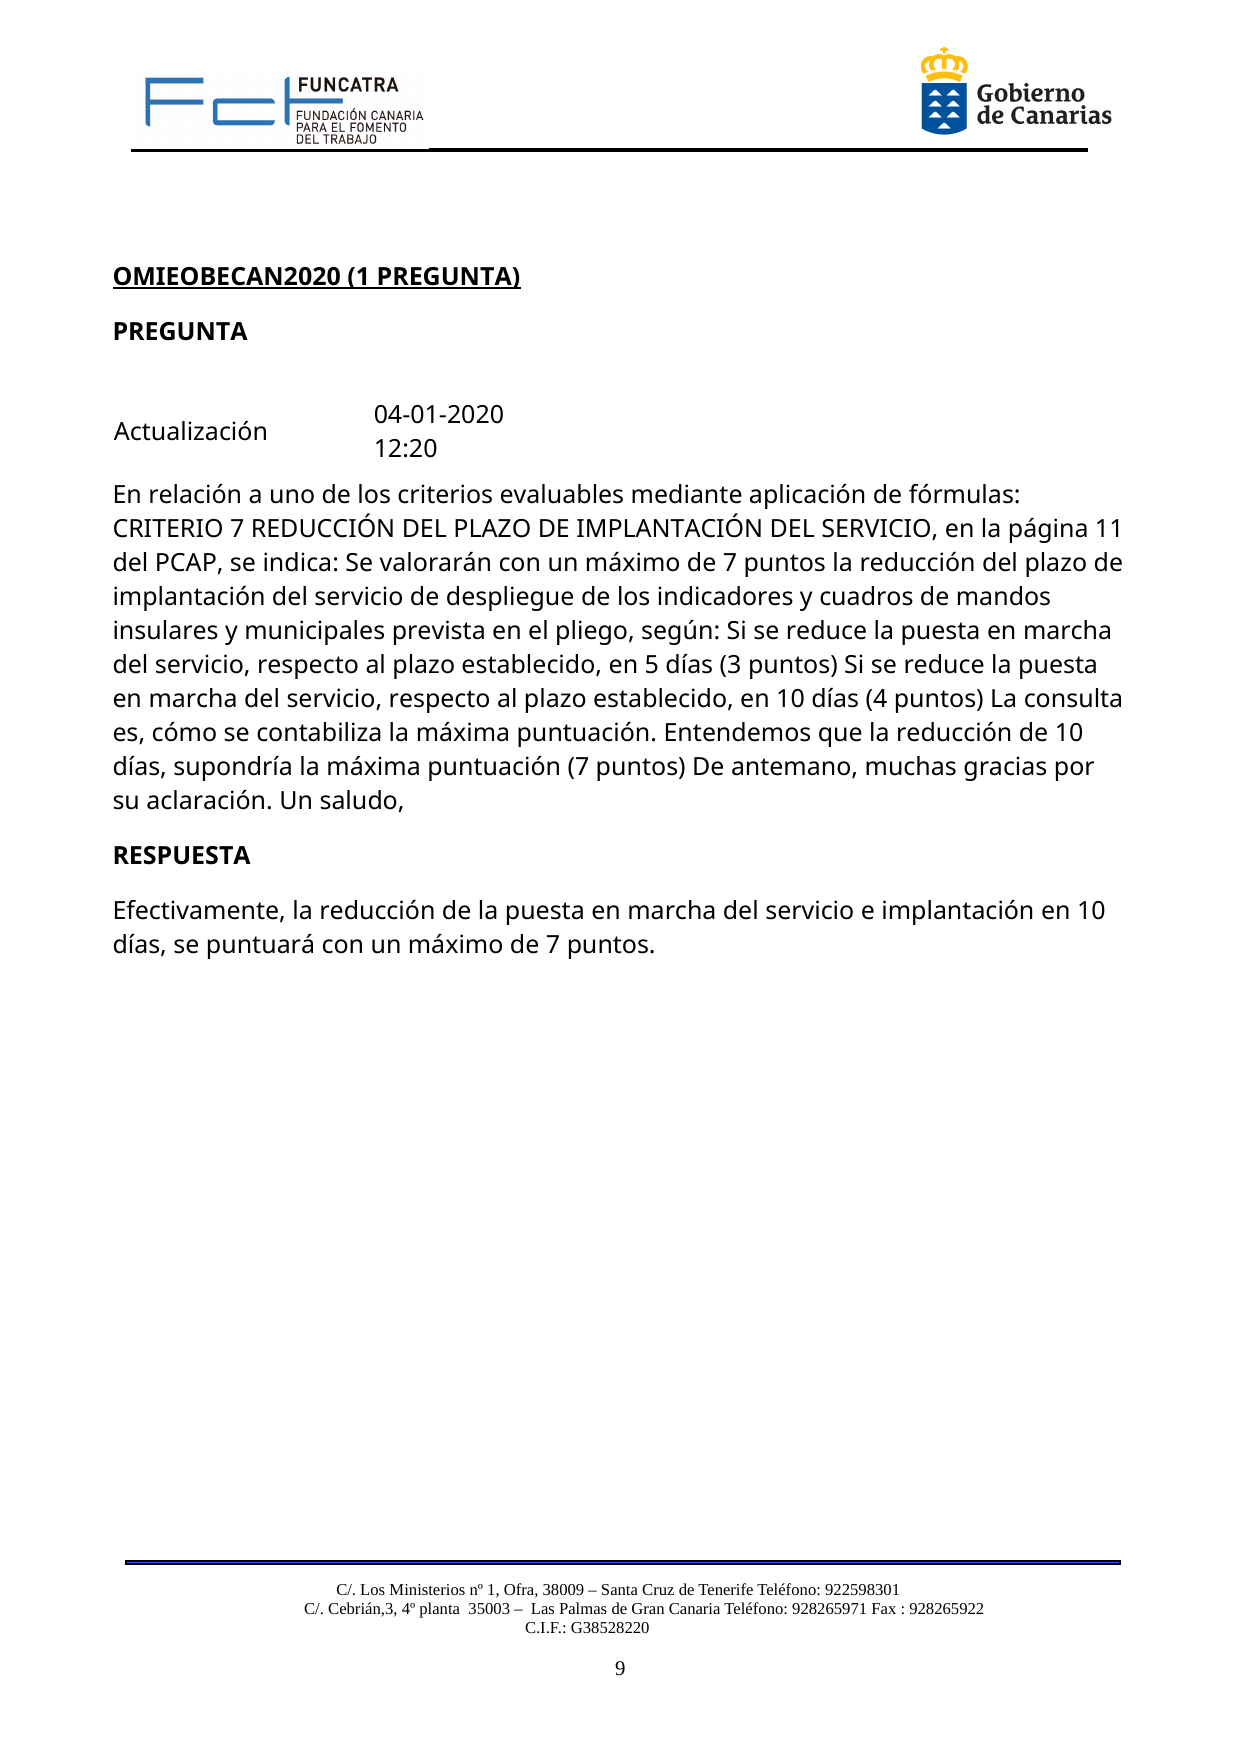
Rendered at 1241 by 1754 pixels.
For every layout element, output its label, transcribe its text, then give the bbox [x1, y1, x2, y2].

table_header [112, 358, 372, 395]
table_cell Actualización [112, 395, 372, 466]
text En relación a uno de los criterios evaluables mediante aplicación de fórmulas: CRITERIO 7 REDUCCIÓN DEL PLAZO DE IMPLANTACIÓN DEL SERVICIO, en la página 11 del PCAP, se indica: Se valorarán con un máximo de 7 puntos la reducción del plazo de implantación del servicio de despliegue de los indicadores y cuadros de mandos insulares y municipales prevista en el pliego, según: Si se reduce la puesta en marcha del servicio, respecto al plazo establecido, en 5 días (3 puntos) Si se reduce la puesta en marcha del servicio, respecto al plazo establecido, en 10 días (4 puntos) La consulta es, cómo se contabiliza la máxima puntuación. Entendemos que la reducción de 10 días, supondría la máxima puntuación (7 puntos) De antemano, muchas gracias por su aclaración. Un saludo, [112, 476, 1128, 817]
text RESPUESTA [112, 838, 1128, 872]
table_header [372, 358, 576, 395]
table_cell 04-01-2020 12:20 [372, 395, 576, 466]
text PREGUNTA [112, 313, 1128, 347]
text OMIEOBECAN2020 (1 PREGUNTA) [112, 258, 1128, 292]
text Efectivamente, la reducción de la puesta en marcha del servicio e implantación en 10 días, se puntuará con un máximo de 7 puntos. [112, 893, 1128, 961]
picture [921, 47, 1112, 135]
picture [132, 69, 428, 148]
